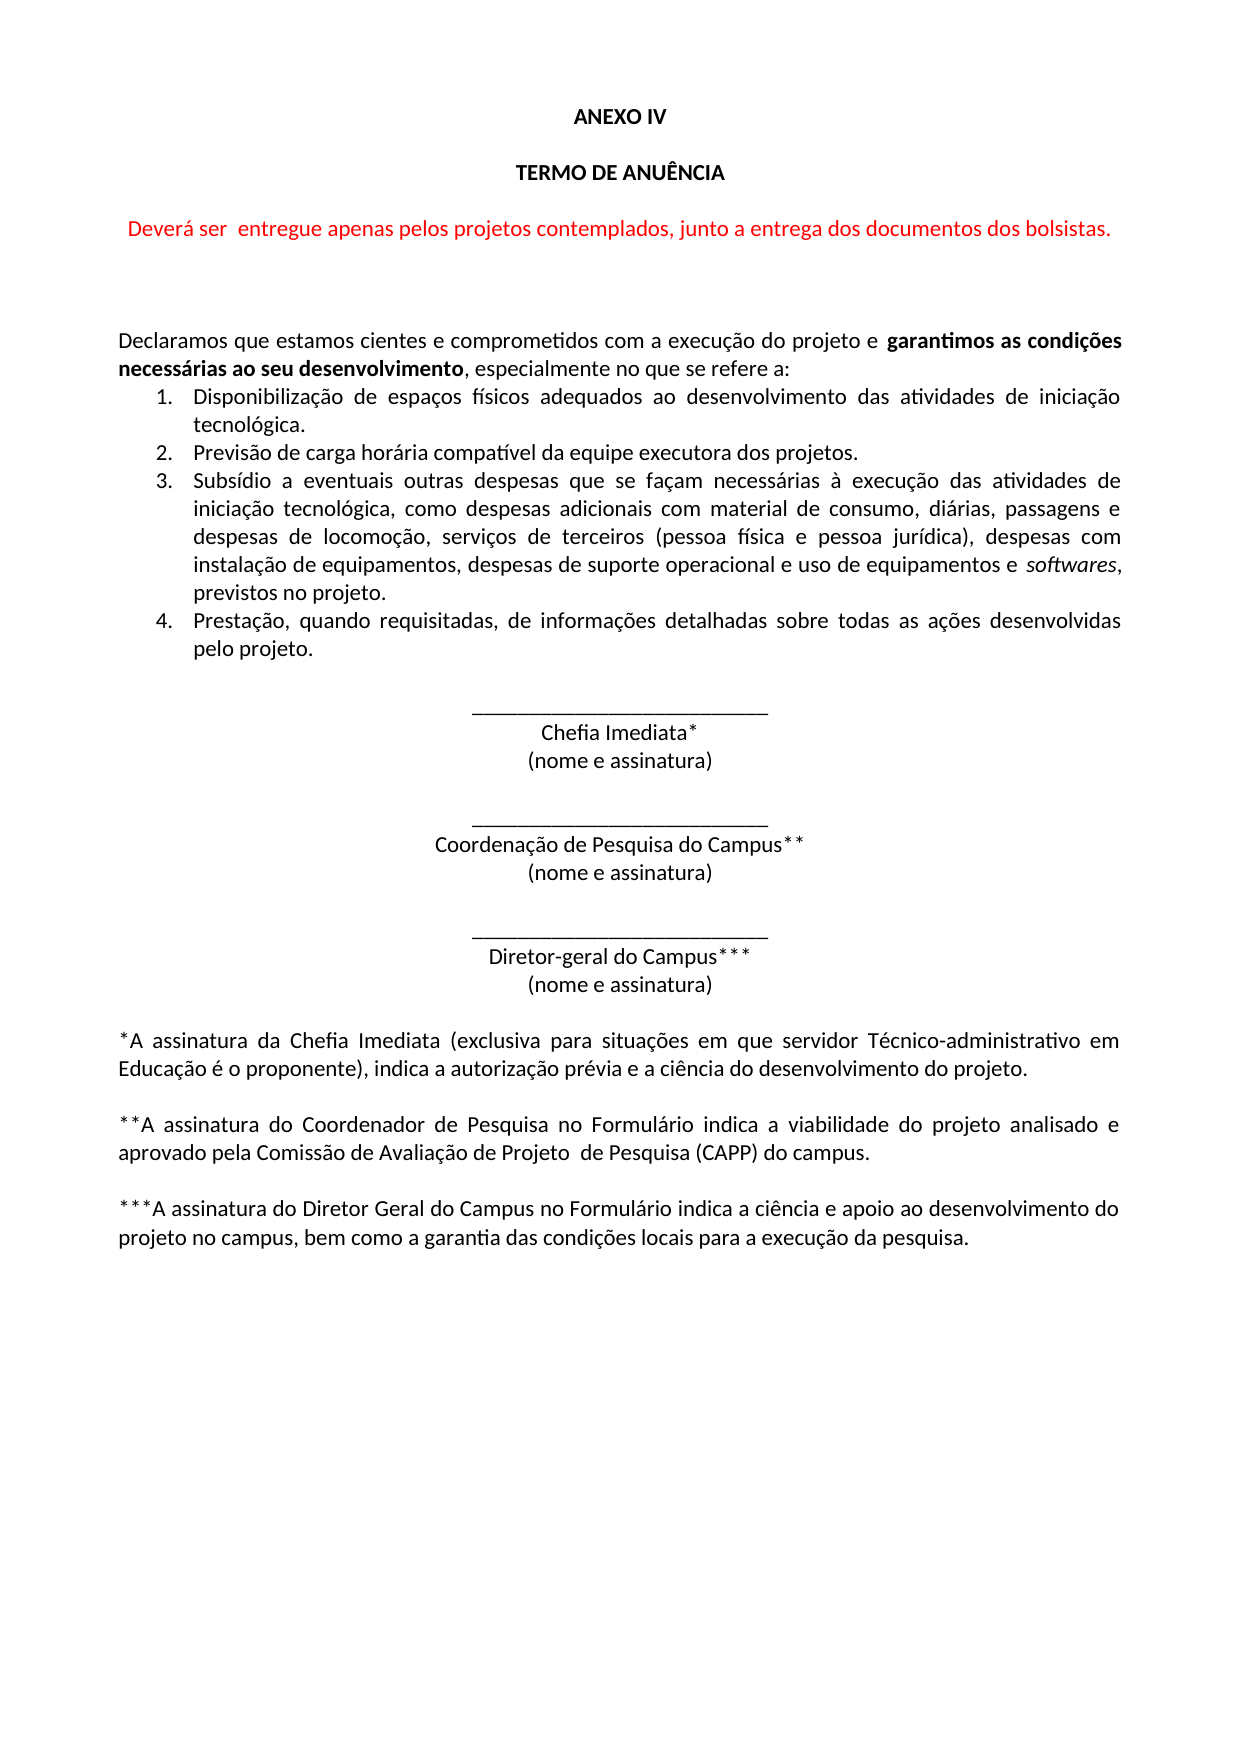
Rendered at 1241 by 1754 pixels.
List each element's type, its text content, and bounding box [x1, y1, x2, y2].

text __________________________ [118, 914, 1122, 942]
text Coordenação de Pesquisa do Campus** [118, 830, 1122, 858]
list Prestação, quando requisitadas, de informações detalhadas sobre todas as ações desenvolvidas pelo projeto. [156, 606, 1122, 662]
text __________________________ [118, 690, 1122, 718]
text Diretor-geral do Campus*** [118, 942, 1122, 970]
text (nome e assinatura) [118, 970, 1122, 998]
text ***A assinatura do Diretor Geral do Campus no Formulário indica a ciência e apoio ao desenvolvimento do projeto no campus, bem como a garantia das condições locais para a execução da pesquisa. [118, 1194, 1122, 1251]
text **A assinatura do Coordenador de Pesquisa no Formulário indica a viabilidade do projeto analisado e aprovado pela Comissão de Avaliação de Projeto de Pesquisa (CAPP) do campus. [118, 1111, 1122, 1167]
text Chefia Imediata* [118, 718, 1122, 746]
text (nome e assinatura) [118, 746, 1122, 774]
text __________________________ [118, 802, 1122, 830]
text TERMO DE ANUÊNCIA [118, 158, 1122, 186]
text ANEXO IV [118, 102, 1122, 130]
list Previsão de carga horária compatível da equipe executora dos projetos. [156, 438, 1122, 466]
text Deverá ser entregue apenas pelos projetos contemplados, junto a entrega dos documentos dos bolsistas. [118, 214, 1122, 242]
text *A assinatura da Chefia Imediata (exclusiva para situações em que servidor Técnico-administrativo em Educação é o proponente), indica a autorização prévia e a ciência do desenvolvimento do projeto. [118, 1026, 1122, 1082]
text Declaramos que estamos cientes e comprometidos com a execução do projeto e garantimos as condições necessárias ao seu desenvolvimento, especialmente no que se refere a: [118, 326, 1122, 382]
text (nome e assinatura) [118, 858, 1122, 886]
list Disponibilização de espaços físicos adequados ao desenvolvimento das atividades de iniciação tecnológica. [156, 382, 1122, 438]
list Subsídio a eventuais outras despesas que se façam necessárias à execução das atividades de iniciação tecnológica, como despesas adicionais com material de consumo, diárias, passagens e despesas de locomoção, serviços de terceiros (pessoa física e pessoa jurídica), despesas com instalação de equipamentos, despesas de suporte operacional e uso de equipamentos e softwares, previstos no projeto. [156, 466, 1122, 606]
